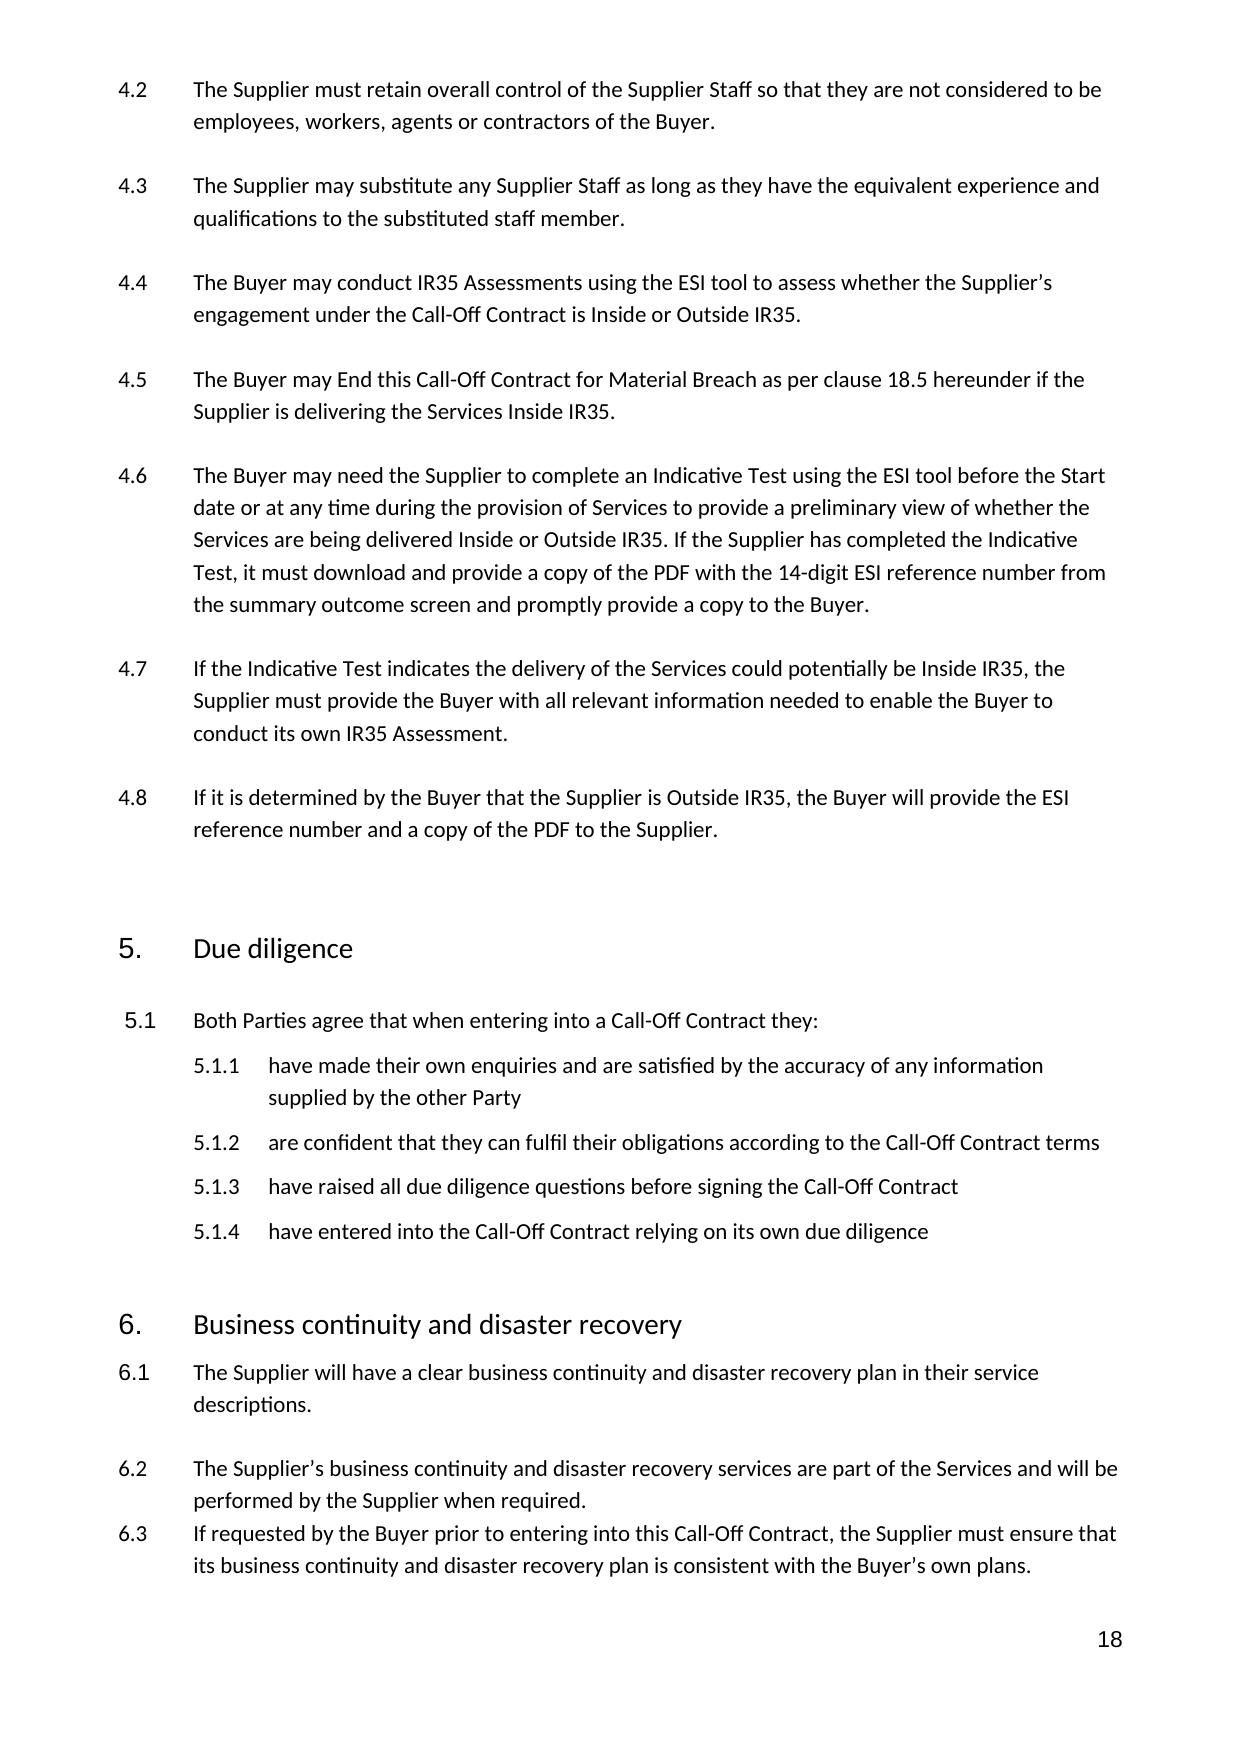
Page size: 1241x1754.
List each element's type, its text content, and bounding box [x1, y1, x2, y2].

text 6.1 The Supplier will have a clear business continuity and disaster recovery plan in their service descriptions. [118, 1358, 1122, 1418]
text 4.2 The Supplier must retain overall control of the Supplier Staff so that they are not considered to be employees, workers, agents or contractors of the Buyer. [118, 75, 1122, 135]
text 6.3 If requested by the Buyer prior to entering into this Call-Off Contract, the Supplier must ensure that its business continuity and disaster recovery plan is consistent with the Buyer’s own plans. [118, 1519, 1122, 1579]
subtitle 6. Business continuity and disaster recovery [118, 1306, 1122, 1342]
text 5.1.4 have entered into the Call-Off Contract relying on its own due diligence [118, 1217, 1122, 1245]
text 4.8 If it is determined by the Buyer that the Supplier is Outside IR35, the Buyer will provide the ESI reference number and a copy of the PDF to the Supplier. [118, 783, 1122, 843]
text 4.6 The Buyer may need the Supplier to complete an Indicative Test using the ESI tool before the Start date or at any time during the provision of Services to provide a preliminary view of whether the Services are being delivered Inside or Outside IR35. If the Supplier has completed the Indicative Test, it must download and provide a copy of the PDF with the 14-digit ESI reference number from the summary outcome screen and promptly provide a copy to the Buyer. [118, 461, 1122, 618]
text 5.1 Both Parties agree that when entering into a Call-Off Contract they: [118, 1006, 1122, 1034]
text 4.4 The Buyer may conduct IR35 Assessments using the ESI tool to assess whether the Supplier’s engagement under the Call-Off Contract is Inside or Outside IR35. [118, 268, 1122, 328]
text 5.1.3 have raised all due diligence questions before signing the Call-Off Contract [118, 1172, 1122, 1200]
text 5.1.1 have made their own enquiries and are satisfied by the accuracy of any information supplied by the other Party [193, 1051, 1122, 1111]
text 4.3 The Supplier may substitute any Supplier Staff as long as they have the equivalent experience and qualifications to the substituted staff member. [118, 172, 1122, 232]
text 5.1.2 are confident that they can fulfil their obligations according to the Call-Off Contract terms [193, 1128, 1122, 1156]
text 6.2 The Supplier’s business continuity and disaster recovery services are part of the Services and will be performed by the Supplier when required. [118, 1454, 1122, 1514]
text 4.5 The Buyer may End this Call-Off Contract for Material Breach as per clause 18.5 hereunder if the Supplier is delivering the Services Inside IR35. [118, 365, 1122, 425]
subtitle 5. Due diligence [118, 930, 1122, 965]
text 4.7 If the Indicative Test indicates the delivery of the Services could potentially be Inside IR35, the Supplier must provide the Buyer with all relevant information needed to enable the Buyer to conduct its own IR35 Assessment. [118, 654, 1122, 747]
